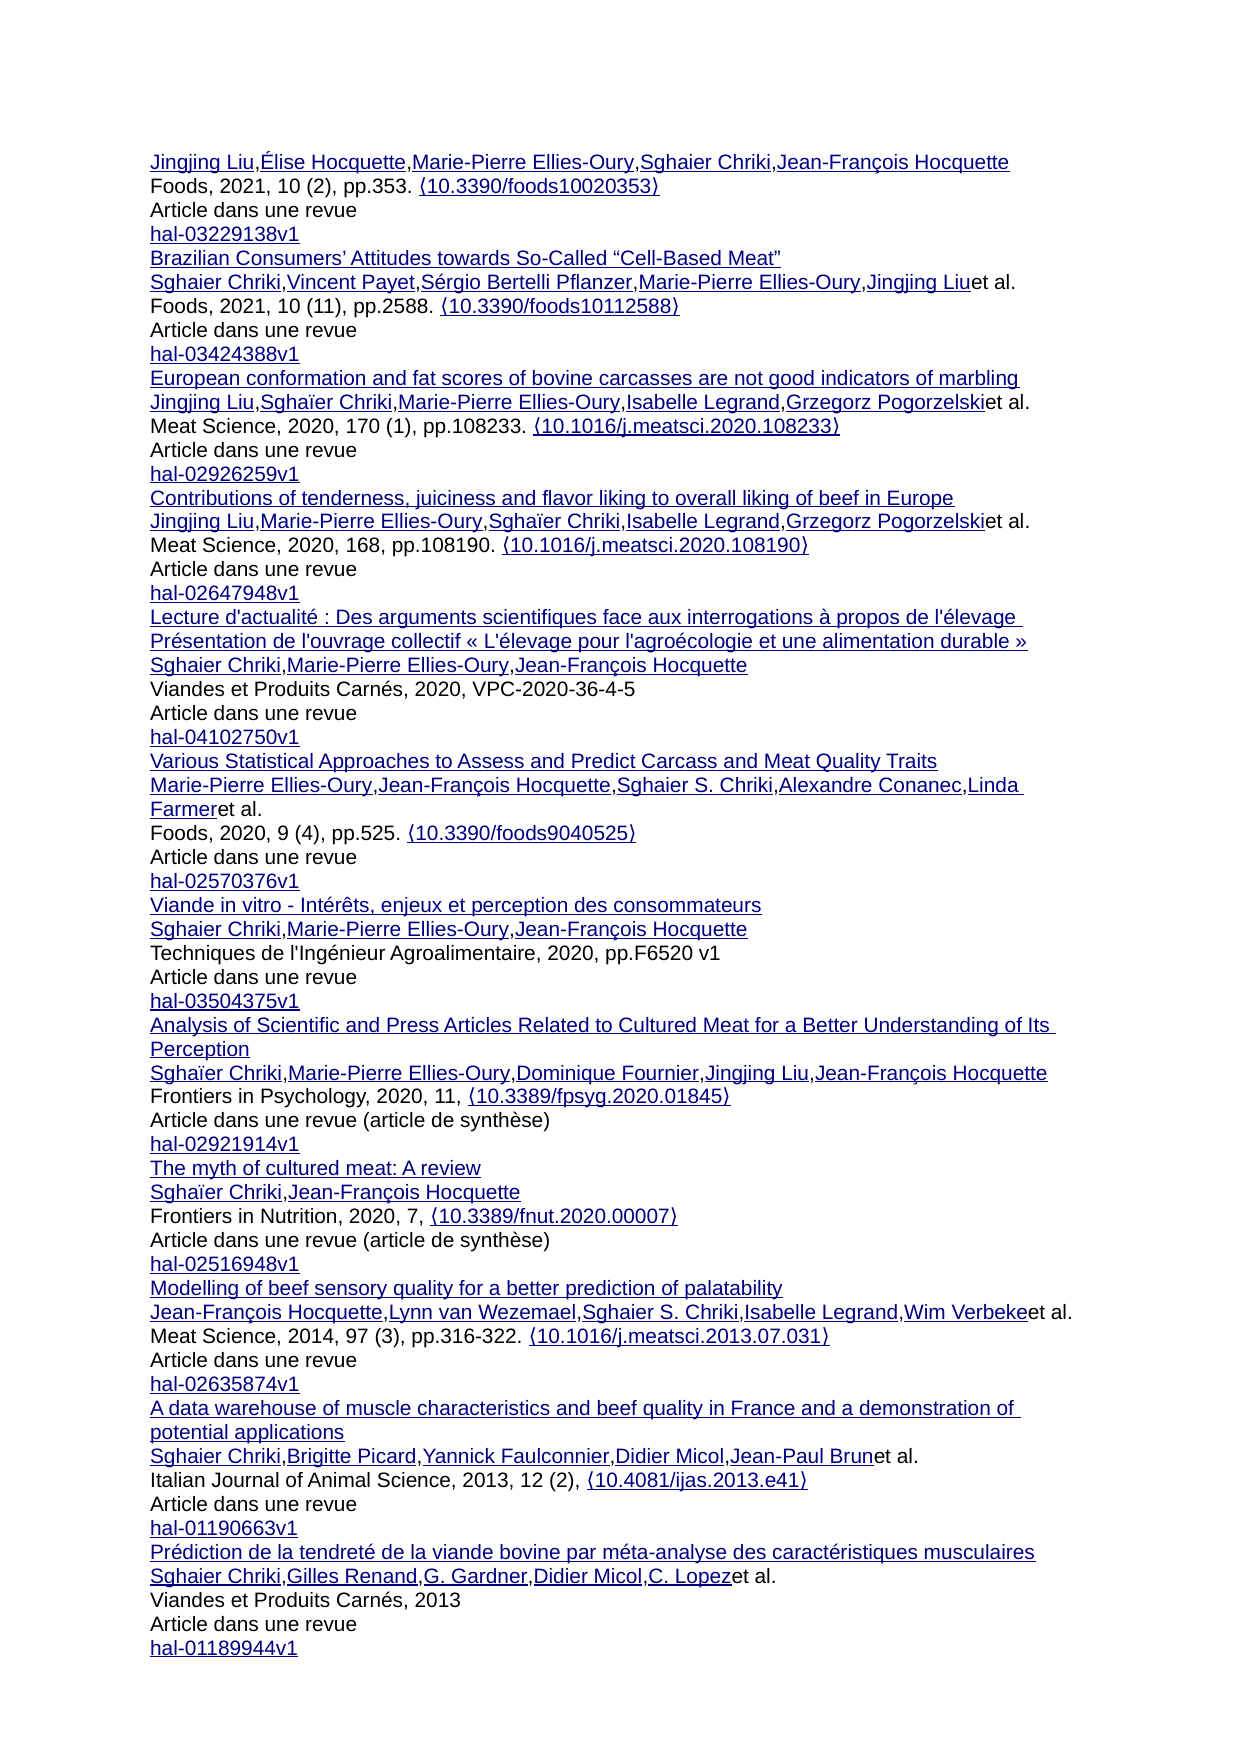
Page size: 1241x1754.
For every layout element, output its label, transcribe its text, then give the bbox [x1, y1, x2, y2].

table_cell Analysis of Scientific and Press Articles Related to Cultured Meat for a Better Understanding of Its Perception Sghaïer Chriki,Marie-Pierre Ellies-Oury,Dominique Fournier,Jingjing Liu,Jean-François Hocquette Frontiers in Psychology, 2020, 11, ⟨10.3389/fpsyg.2020.01845⟩ Article dans une revue (article de synthèse) hal-02921914v1 [150, 1013, 1090, 1156]
table_cell Viande in vitro - Intérêts, enjeux et perception des consommateurs Sghaier Chriki,Marie-Pierre Ellies-Oury,Jean-François Hocquette Techniques de l'Ingénieur Agroalimentaire, 2020, pp.F6520 v1 Article dans une revue hal-03504375v1 [150, 893, 1090, 1012]
table_cell Brazilian Consumers’ Attitudes towards So-Called “Cell-Based Meat” Sghaier Chriki,Vincent Payet,Sérgio Bertelli Pflanzer,Marie-Pierre Ellies-Oury,Jingjing Liuet al. Foods, 2021, 10 (11), pp.2588. ⟨10.3390/foods10112588⟩ Article dans une revue hal-03424388v1 [150, 246, 1090, 366]
table_cell Modelling of beef sensory quality for a better prediction of palatability Jean-François Hocquette,Lynn van Wezemael,Sghaier S. Chriki,Isabelle Legrand,Wim Verbekeet al. Meat Science, 2014, 97 (3), pp.316-322. ⟨10.1016/j.meatsci.2013.07.031⟩ Article dans une revue hal-02635874v1 [150, 1276, 1090, 1396]
table_cell Prédiction de la tendreté de la viande bovine par méta-analyse des caractéristiques musculaires Sghaier Chriki,Gilles Renand,G. Gardner,Didier Micol,C. Lopezet al. Viandes et Produits Carnés, 2013 Article dans une revue hal-01189944v1 [150, 1540, 1090, 1659]
table_cell Various Statistical Approaches to Assess and Predict Carcass and Meat Quality Traits Marie-Pierre Ellies-Oury,Jean-François Hocquette,Sghaier S. Chriki,Alexandre Conanec,Linda Farmeret al. Foods, 2020, 9 (4), pp.525. ⟨10.3390/foods9040525⟩ Article dans une revue hal-02570376v1 [150, 749, 1090, 893]
table_cell A data warehouse of muscle characteristics and beef quality in France and a demonstration of potential applications Sghaier Chriki,Brigitte Picard,Yannick Faulconnier,Didier Micol,Jean-Paul Brunet al. Italian Journal of Animal Science, 2013, 12 (2), ⟨10.4081/ijas.2013.e41⟩ Article dans une revue hal-01190663v1 [150, 1396, 1090, 1539]
table_cell European conformation and fat scores of bovine carcasses are not good indicators of marbling Jingjing Liu,Sghaïer Chriki,Marie-Pierre Ellies-Oury,Isabelle Legrand,Grzegorz Pogorzelskiet al. Meat Science, 2020, 170 (1), pp.108233. ⟨10.1016/j.meatsci.2020.108233⟩ Article dans une revue hal-02926259v1 [150, 366, 1090, 485]
table_cell Jingjing Liu,Élise Hocquette,Marie-Pierre Ellies-Oury,Sghaier Chriki,Jean-François Hocquette Foods, 2021, 10 (2), pp.353. ⟨10.3390/foods10020353⟩ Article dans une revue hal-03229138v1 [150, 150, 1090, 246]
table_cell The myth of cultured meat: A review Sghaïer Chriki,Jean-François Hocquette Frontiers in Nutrition, 2020, 7, ⟨10.3389/fnut.2020.00007⟩ Article dans une revue (article de synthèse) hal-02516948v1 [150, 1156, 1090, 1276]
table_cell Contributions of tenderness, juiciness and flavor liking to overall liking of beef in Europe Jingjing Liu,Marie-Pierre Ellies-Oury,Sghaïer Chriki,Isabelle Legrand,Grzegorz Pogorzelskiet al. Meat Science, 2020, 168, pp.108190. ⟨10.1016/j.meatsci.2020.108190⟩ Article dans une revue hal-02647948v1 [150, 485, 1090, 605]
table_cell Lecture d'actualité : Des arguments scientifiques face aux interrogations à propos de l'élevage Présentation de l'ouvrage collectif « L'élevage pour l'agroécologie et une alimentation durable » Sghaier Chriki,Marie-Pierre Ellies-Oury,Jean-François Hocquette Viandes et Produits Carnés, 2020, VPC-2020-36-4-5 Article dans une revue hal-04102750v1 [150, 605, 1090, 749]
